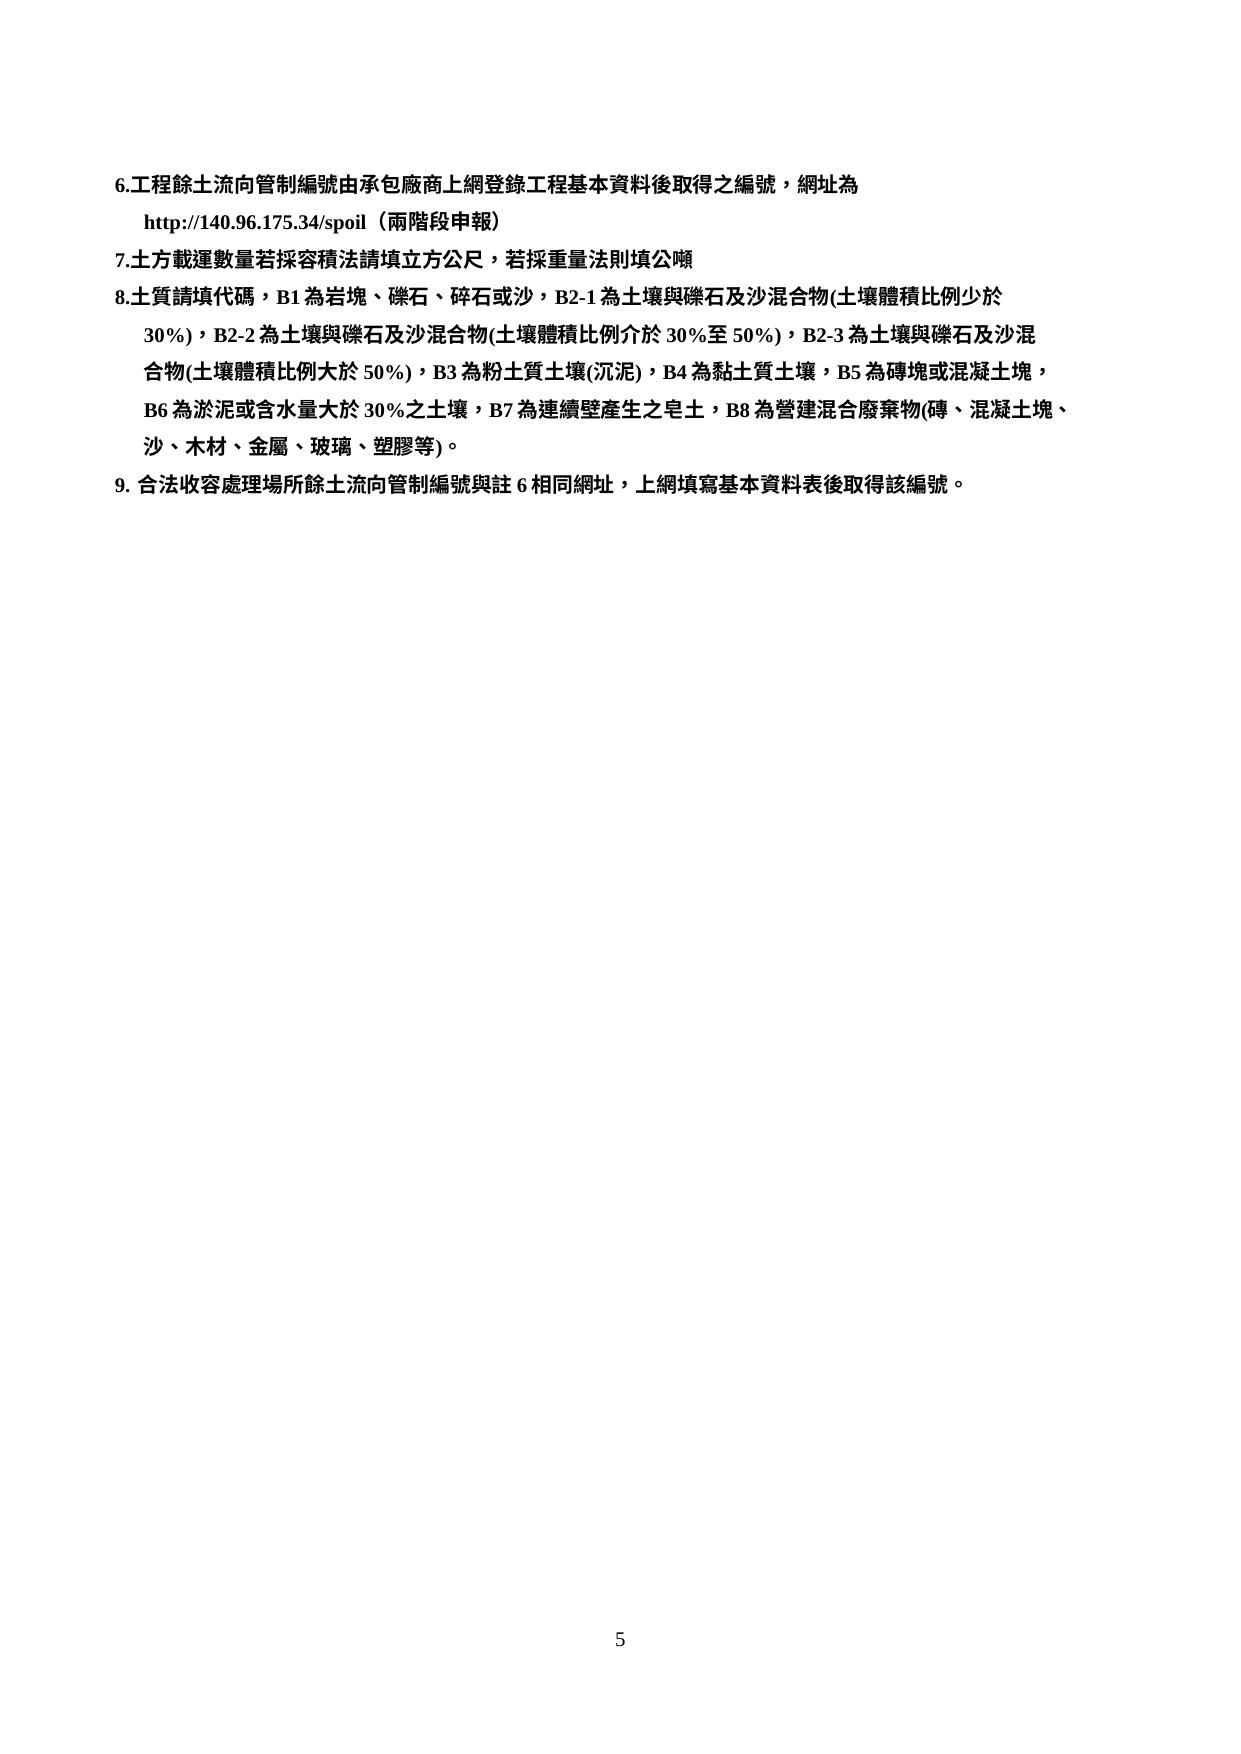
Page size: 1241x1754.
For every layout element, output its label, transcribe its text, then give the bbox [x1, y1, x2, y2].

text http://140.96.175.34/spoil（兩階段申報） [144, 202, 1093, 239]
text 7.土方載運數量若採容積法請填立方公尺，若採重量法則填公噸 [114, 239, 1093, 277]
text 6.工程餘土流向管制編號由承包廠商上網登錄工程基本資料後取得之編號，網址為 [114, 164, 1093, 202]
text 8.土質請填代碼，B1為岩塊、礫石、碎石或沙，B2-1為土壤與礫石及沙混合物(土壤體積比例少於30%)，B2-2為土壤與礫石及沙混合物(土壤體積比例介於30%至50%)，B2-3為土壤與礫石及沙混合物(土壤體積比例大於50%)，B3為粉土質土壤(沉泥)，B4為黏土質土壤，B5為磚塊或混凝土塊，B6為淤泥或含水量大於30%之土壤，B7為連續壁產生之皂土，B8為營建混合廢棄物(磚、混凝土塊、沙、木材、金屬、玻璃、塑膠等)。 [114, 277, 1053, 464]
text 9. 合法收容處理場所餘土流向管制編號與註6相同網址，上網填寫基本資料表後取得該編號。 [114, 464, 1053, 502]
